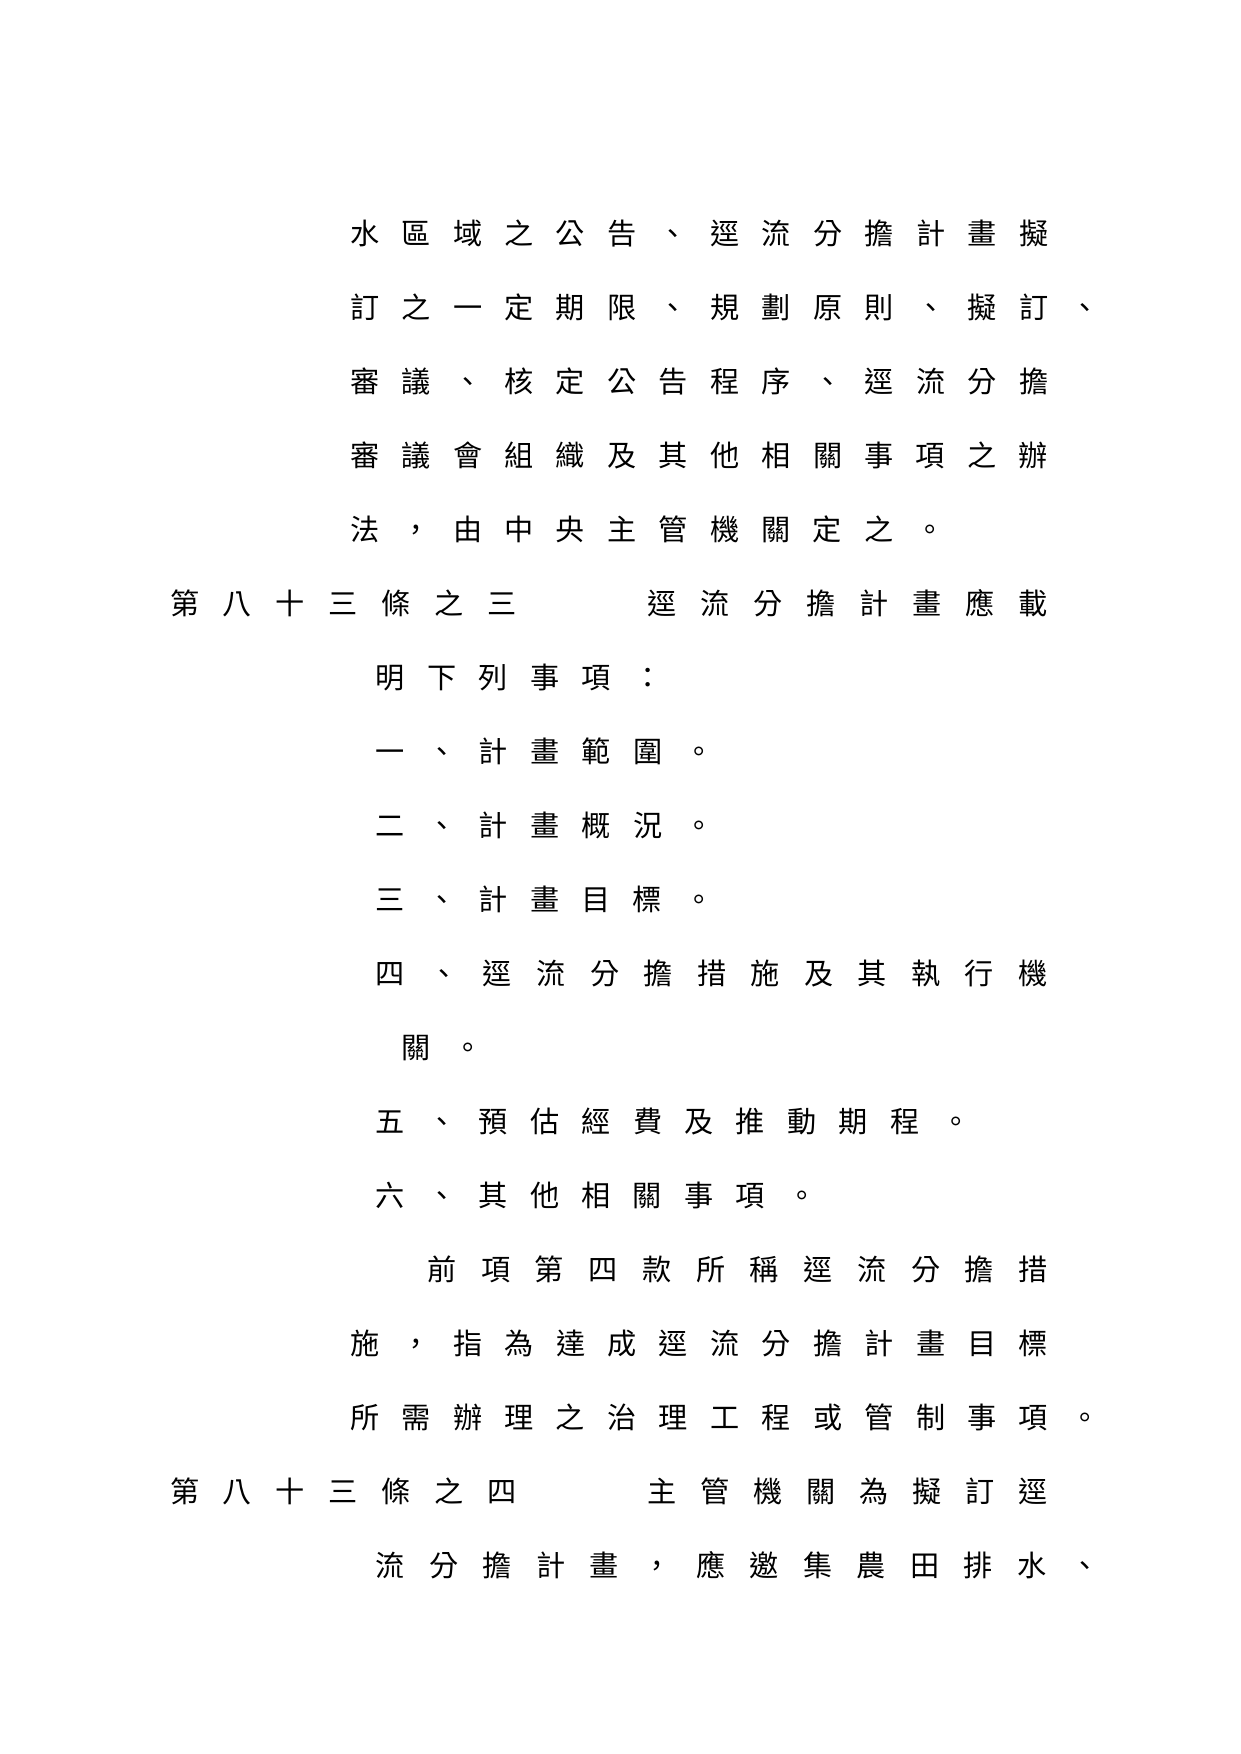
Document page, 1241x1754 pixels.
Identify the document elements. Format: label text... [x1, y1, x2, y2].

text 六、其他相關事項。 [351, 1156, 1070, 1230]
text 二、計畫概況。 [351, 787, 1070, 861]
text 前項第四款所稱逕流分擔措施，指為達成逕流分擔計畫目標所需辦理之治理工程或管制事項。 [347, 1230, 1070, 1452]
text 三、計畫目標。 [351, 861, 1070, 934]
text 五、預估經費及推動期程。 [351, 1082, 1070, 1156]
text 第八十三條之三 逕流分擔計畫應載明下列事項： [170, 565, 1070, 713]
text 特定河川流域或區域排水集水區域之公告、逕流分擔計畫擬訂之一定期限、規劃原則、擬訂、審議、核定公告程序、逕流分擔審議會組織及其他相關事項之辦法，由中央主管機關定之。 [347, 195, 1070, 565]
text 第八十三條之四 主管機關為擬訂逕流分擔計畫，應邀集農田排水、水土保持、森林、下水道、都市計畫、地政或其他相關目的事業主管機關、直轄市或縣（市）政府、學者、專家或團體等舉辦座談會，或以其他適當方法廣詢意見，以為擬訂計畫之參考。 [170, 1452, 1070, 1600]
text 一、計畫範圍。 [351, 713, 1070, 787]
text 四、逕流分擔措施及其執行機關。 [351, 934, 1070, 1082]
